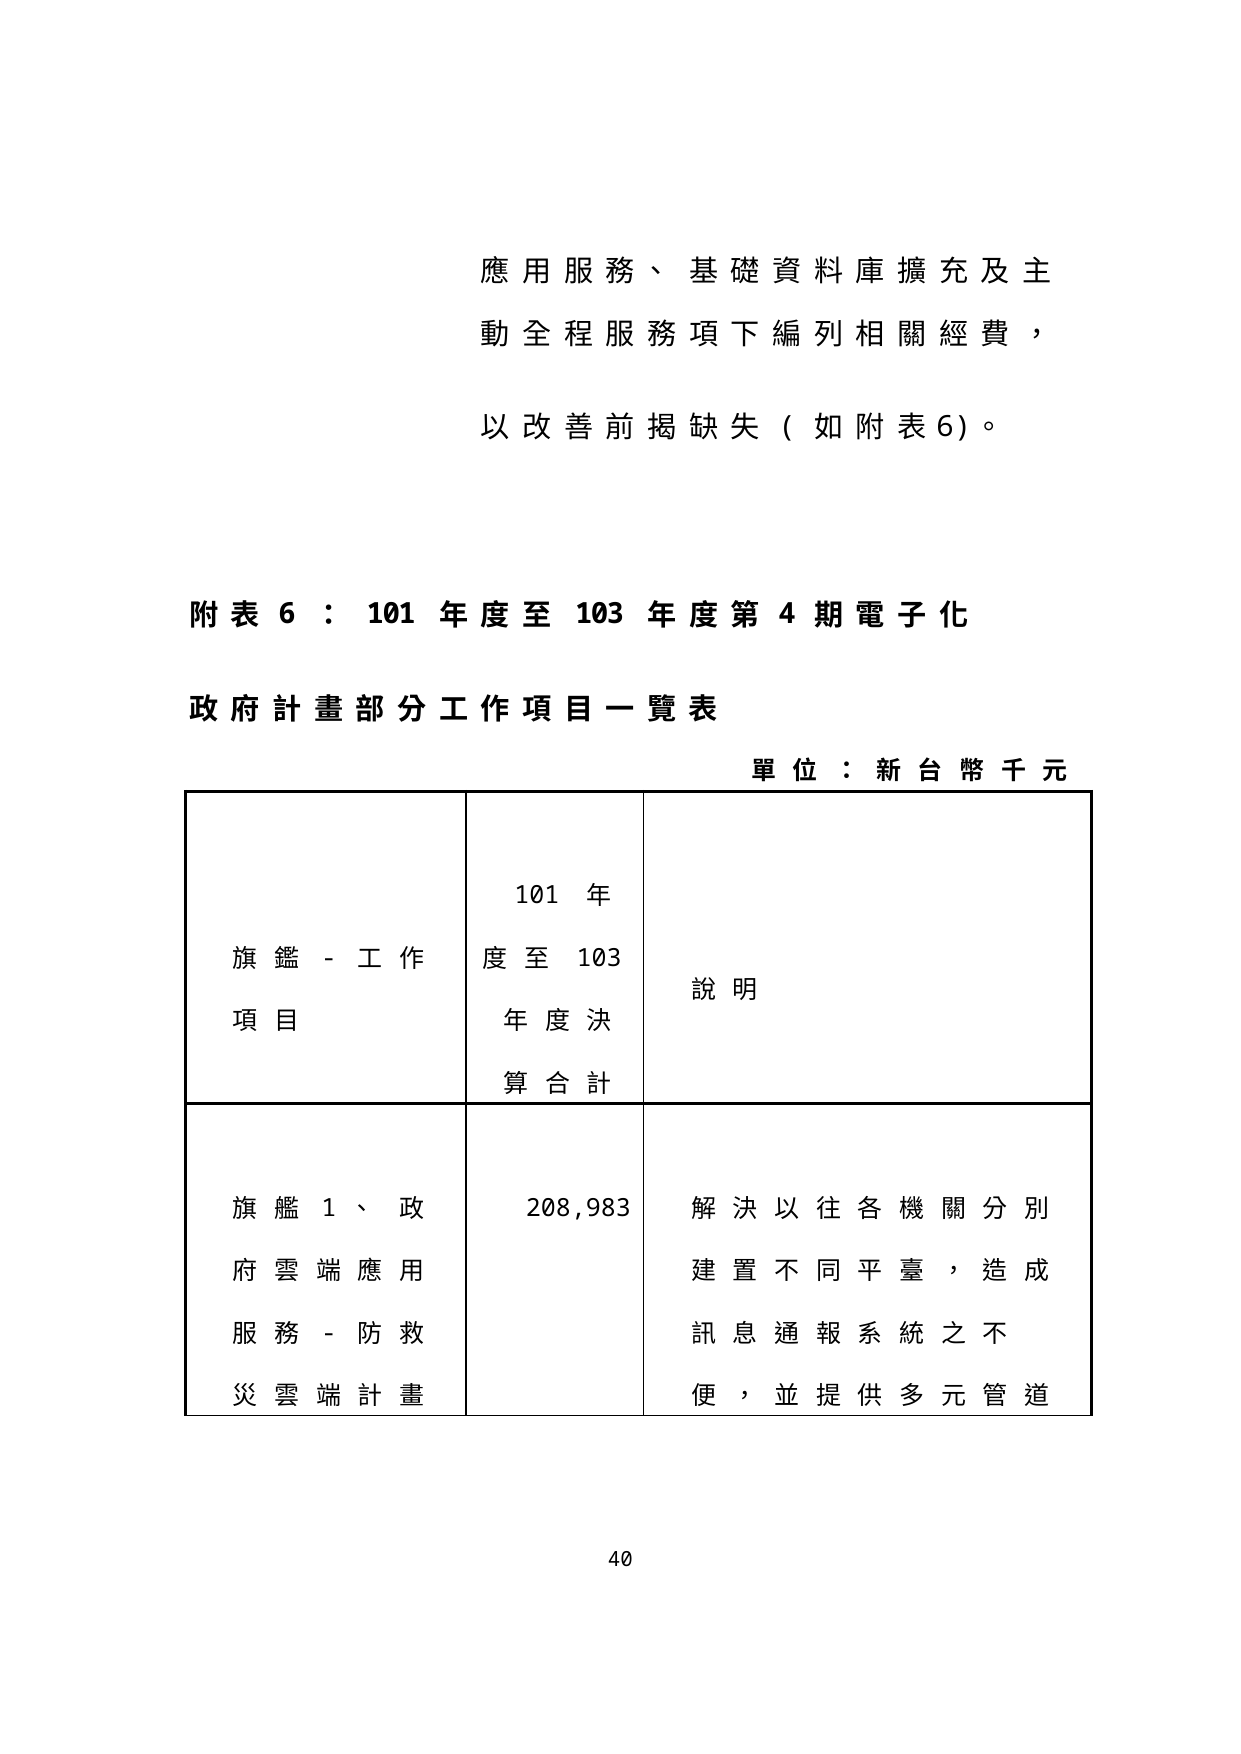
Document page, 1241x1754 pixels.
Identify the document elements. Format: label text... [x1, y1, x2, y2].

table_header 101年度至103年度決算合計 [467, 793, 643, 1102]
table_cell 208,983 [467, 1105, 643, 1415]
table_header 說明 [644, 793, 1090, 1102]
table_cell 旗艦1、政府雲端應用服務-防救災雲端計畫 [187, 1105, 465, 1415]
list 應用服務、基礎資料庫擴充及主動全程服務項下編列相關經費，以改善前揭缺失(如附表6)。 [389, 227, 1058, 477]
text 單位：新台幣千元 [183, 727, 1076, 790]
table_cell 解決以往各機關分別建置不同平臺，造成訊息通報系統之不便，並提供多元管道 [644, 1105, 1090, 1415]
table_header 旗鑑-工作項目 [187, 793, 465, 1102]
text 附表6：101年度至103年度第4期電子化政府計畫部分工作項目一覽表 [183, 540, 998, 727]
